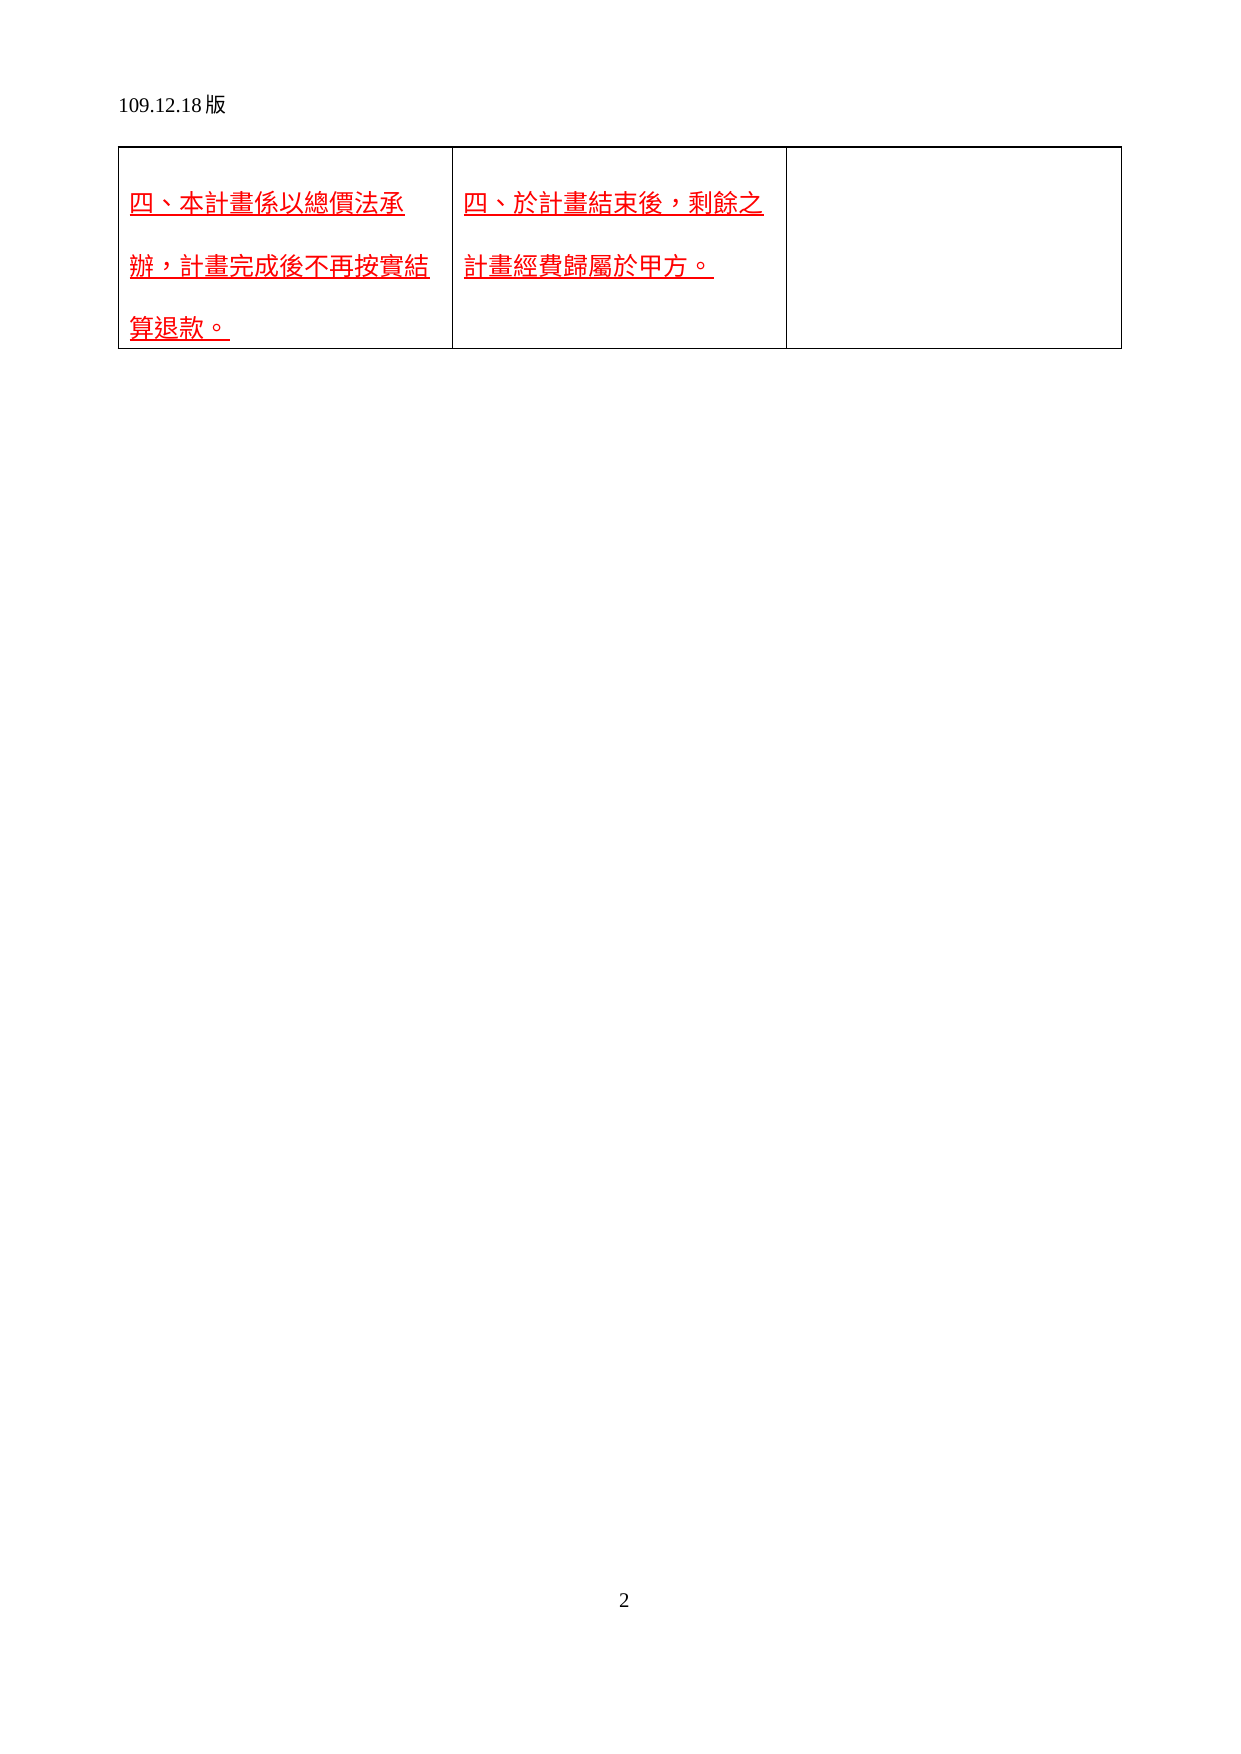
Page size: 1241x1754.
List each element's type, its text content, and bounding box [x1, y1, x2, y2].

table_cell 四、本計畫係以總價法承辦，計畫完成後不再按實結算退款。 [119, 148, 452, 347]
table_cell [787, 148, 1121, 347]
table_cell 四、於計畫結束後，剩餘之計畫經費歸屬於甲方。 [453, 148, 786, 347]
